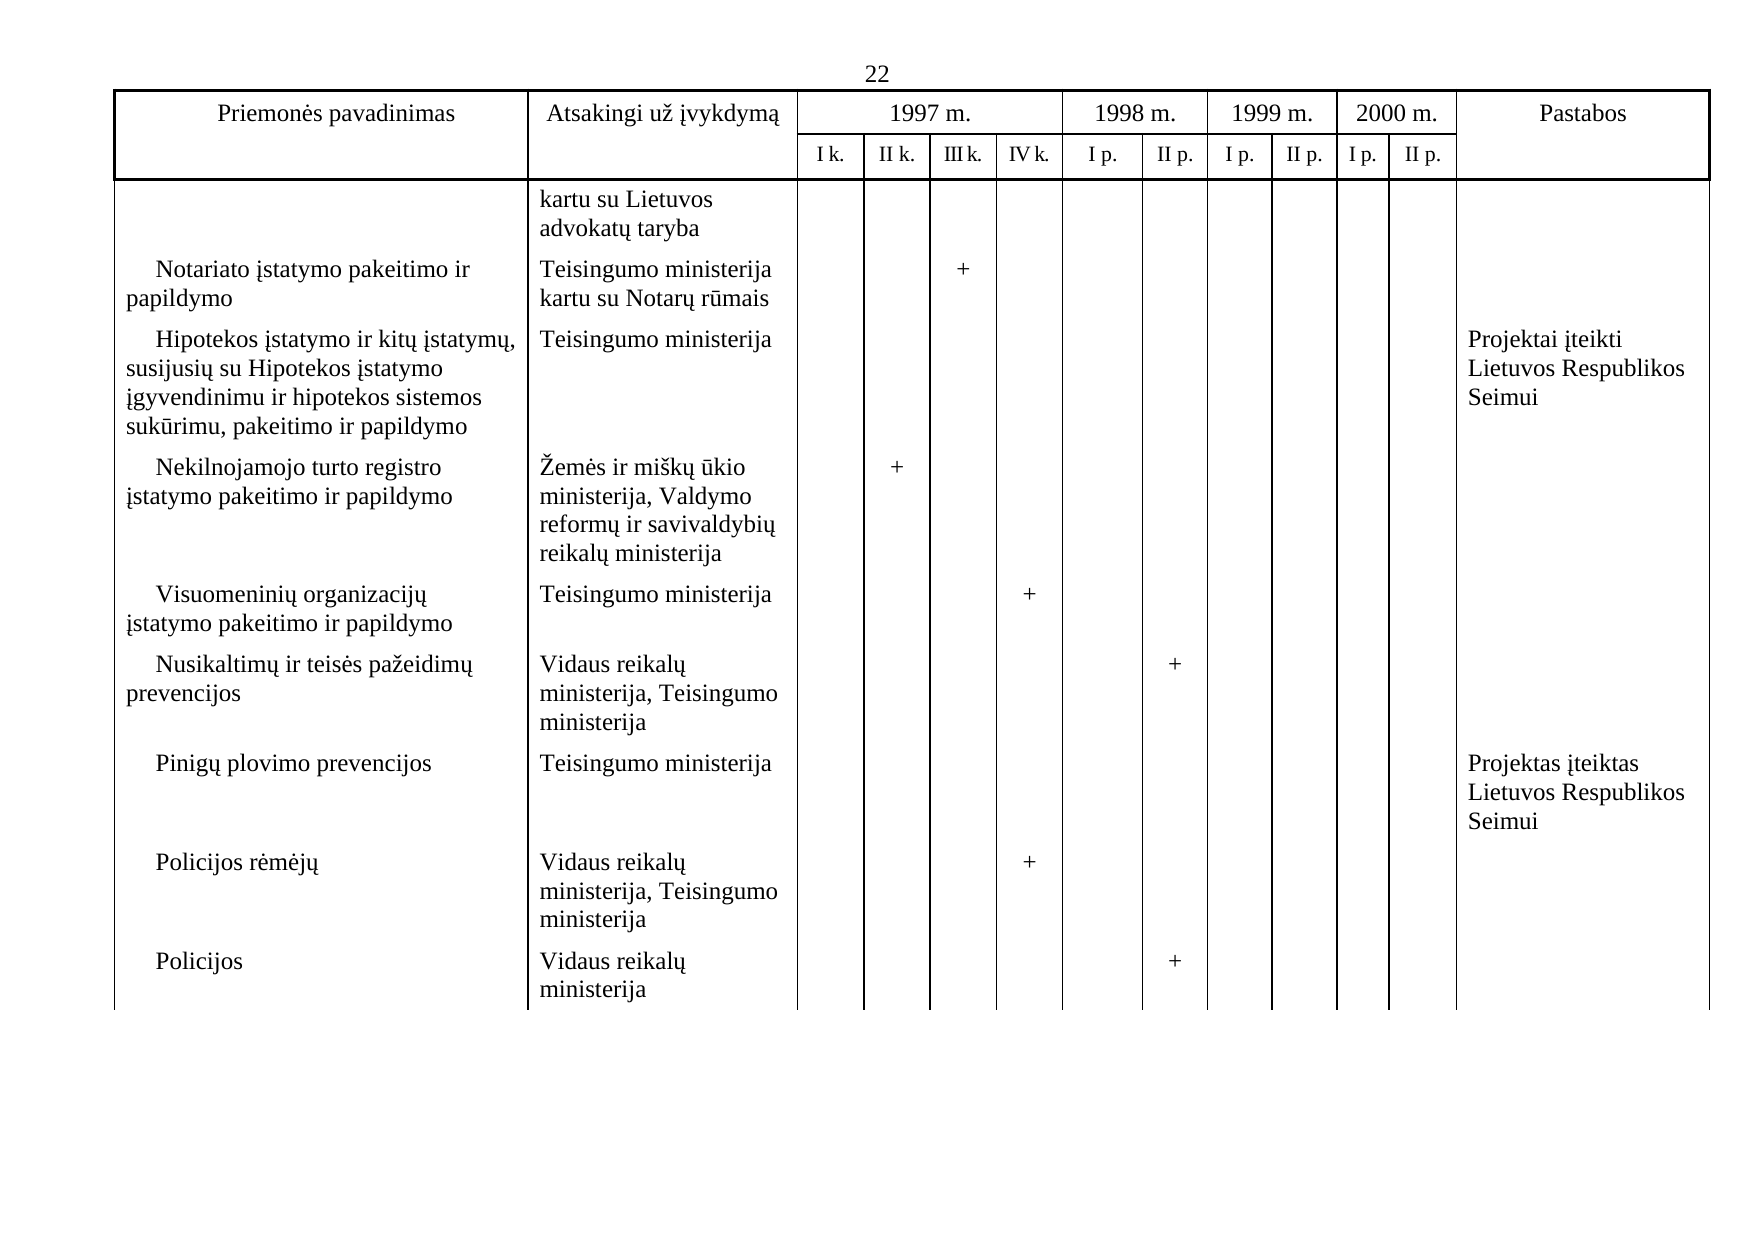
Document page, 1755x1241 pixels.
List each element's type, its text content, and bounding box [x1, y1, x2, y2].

table_cell [798, 446, 863, 573]
table_cell kartu su Lietuvos advokatų taryba [529, 181, 797, 248]
table_cell [1063, 446, 1142, 573]
table_cell [865, 181, 929, 248]
table_cell [1457, 181, 1709, 248]
table_cell [1208, 643, 1271, 742]
table_cell I p. [1208, 135, 1271, 178]
table_cell II p. [1273, 135, 1336, 178]
table_cell I p. [1063, 135, 1142, 178]
table_cell [1457, 133, 1708, 178]
table_cell Projektai įteikti Lietuvos Respublikos Seimui [1457, 318, 1709, 446]
table_cell [1063, 248, 1142, 318]
table_cell [1457, 841, 1709, 939]
table_cell Hipotekos įstatymo ir kitų įstatymų, susijusių su Hipotekos įstatymo įgyvendinimu ir hipotekos sistemos sukūrimu, pakeitimo ir papildymo [115, 318, 527, 446]
table_cell [1063, 573, 1142, 643]
table_cell [1338, 742, 1388, 841]
table_cell [1457, 573, 1709, 643]
table_cell [865, 742, 929, 841]
table_cell [1390, 248, 1456, 318]
table_cell [1457, 248, 1709, 318]
table_cell [116, 133, 527, 178]
table_cell + [997, 573, 1062, 643]
table_cell [1063, 841, 1142, 939]
table_cell [798, 742, 863, 841]
table_cell [529, 133, 797, 178]
table_cell [997, 446, 1062, 573]
table_cell Vidaus reikalų ministerija [529, 940, 797, 1009]
table_cell [1390, 573, 1456, 643]
table_cell [798, 181, 863, 248]
table_cell III k. [931, 135, 996, 178]
table_cell [1390, 446, 1456, 573]
table_cell [1143, 318, 1207, 446]
table_cell II p. [1143, 135, 1207, 178]
table_cell Pinigų plovimo prevencijos [115, 742, 527, 841]
table_cell + [865, 446, 929, 573]
table_cell [1457, 940, 1709, 1009]
table_cell Policijos [115, 940, 527, 1009]
table_cell [1143, 181, 1207, 248]
table_cell II k. [865, 135, 929, 178]
table_header 2000 m. [1338, 92, 1456, 133]
table_cell Notariato įstatymo pakeitimo ir papildymo [115, 248, 527, 318]
table_cell [1273, 318, 1336, 446]
table_cell [1390, 742, 1456, 841]
table_cell [865, 841, 929, 939]
table_cell [1208, 841, 1271, 939]
table_cell Vidaus reikalų ministerija, Teisingumo ministerija [529, 643, 797, 742]
table_cell [1063, 643, 1142, 742]
table_cell [931, 940, 996, 1009]
table_cell [931, 573, 996, 643]
table_cell [798, 318, 863, 446]
table_cell [1338, 446, 1388, 573]
table_header Pastabos [1457, 92, 1708, 133]
table_cell I p. [1338, 135, 1388, 178]
table_cell [865, 643, 929, 742]
table_cell [1390, 318, 1456, 446]
table_cell [1338, 573, 1388, 643]
table_cell [1273, 446, 1336, 573]
table_cell [1338, 841, 1388, 939]
table_cell [931, 181, 996, 248]
table_cell [1273, 573, 1336, 643]
table_cell [1273, 643, 1336, 742]
table_cell + [1143, 643, 1207, 742]
table_cell [931, 841, 996, 939]
table_cell [1208, 181, 1271, 248]
table_cell [931, 446, 996, 573]
table_cell [1208, 248, 1271, 318]
table_cell [997, 248, 1062, 318]
table_cell I k. [798, 135, 863, 178]
table_cell [1208, 446, 1271, 573]
table_cell Teisingumo ministerija [529, 573, 797, 643]
table_cell Teisingumo ministerija [529, 318, 797, 446]
table_cell [1208, 318, 1271, 446]
table_cell [865, 318, 929, 446]
table_cell [1273, 841, 1336, 939]
table_header 1999 m. [1208, 92, 1336, 133]
table_cell Policijos rėmėjų [115, 841, 527, 939]
table_cell [1390, 181, 1456, 248]
table_cell [1273, 742, 1336, 841]
table_header 1997 m. [798, 92, 1062, 133]
table_cell + [1143, 940, 1207, 1009]
table_cell [997, 940, 1062, 1009]
table_cell Nusikaltimų ir teisės pažeidimų prevencijos [115, 643, 527, 742]
table_cell [798, 643, 863, 742]
table_cell [798, 940, 863, 1009]
table_cell [1338, 643, 1388, 742]
table_cell [1208, 742, 1271, 841]
table_cell IV k. [997, 135, 1062, 178]
table_cell [997, 742, 1062, 841]
table_cell Projektas įteiktas Lietuvos Respublikos Seimui [1457, 742, 1709, 841]
table_cell [1338, 318, 1388, 446]
table_cell [1338, 181, 1388, 248]
table_header 1998 m. [1063, 92, 1207, 133]
table_cell [1457, 643, 1709, 742]
table_cell [997, 643, 1062, 742]
table_cell [1143, 573, 1207, 643]
table_cell [997, 181, 1062, 248]
table_cell [997, 318, 1062, 446]
table_cell [1143, 446, 1207, 573]
table_cell [1390, 940, 1456, 1009]
table_cell [931, 318, 996, 446]
table_cell [1457, 446, 1709, 573]
table_cell [798, 841, 863, 939]
table_cell [1338, 248, 1388, 318]
table_cell [865, 940, 929, 1009]
table_cell [1063, 940, 1142, 1009]
table_cell [865, 248, 929, 318]
table_cell [115, 181, 527, 248]
table_cell [1390, 643, 1456, 742]
table_cell [1063, 181, 1142, 248]
table_cell [1273, 940, 1336, 1009]
table_cell Teisingumo ministerija kartu su Notarų rūmais [529, 248, 797, 318]
table_cell [1208, 940, 1271, 1009]
table_cell Žemės ir miškų ūkio ministerija, Valdymo reformų ir savivaldybių reikalų ministerija [529, 446, 797, 573]
table_cell [1273, 248, 1336, 318]
table_cell + [997, 841, 1062, 939]
table_cell II p. [1390, 135, 1456, 178]
table_cell Visuomeninių organizacijų įstatymo pakeitimo ir papildymo [115, 573, 527, 643]
table_cell [1390, 841, 1456, 939]
table_cell [1063, 318, 1142, 446]
table_cell [1208, 573, 1271, 643]
table_cell [931, 643, 996, 742]
table_cell [931, 742, 996, 841]
table_cell [1143, 742, 1207, 841]
table_cell [1143, 248, 1207, 318]
table_cell Nekilnojamojo turto registro įstatymo pakeitimo ir papildymo [115, 446, 527, 573]
table_cell [798, 573, 863, 643]
table_header Priemonės pavadinimas [116, 92, 527, 133]
table_cell Vidaus reikalų ministerija, Teisingumo ministerija [529, 841, 797, 939]
table_cell Teisingumo ministerija [529, 742, 797, 841]
table_header Atsakingi už įvykdymą [529, 92, 797, 133]
table_cell + [931, 248, 996, 318]
table_cell [1273, 181, 1336, 248]
table_cell [1063, 742, 1142, 841]
table_cell [1338, 940, 1388, 1009]
table_cell [1143, 841, 1207, 939]
table_cell [865, 573, 929, 643]
table_cell [798, 248, 863, 318]
